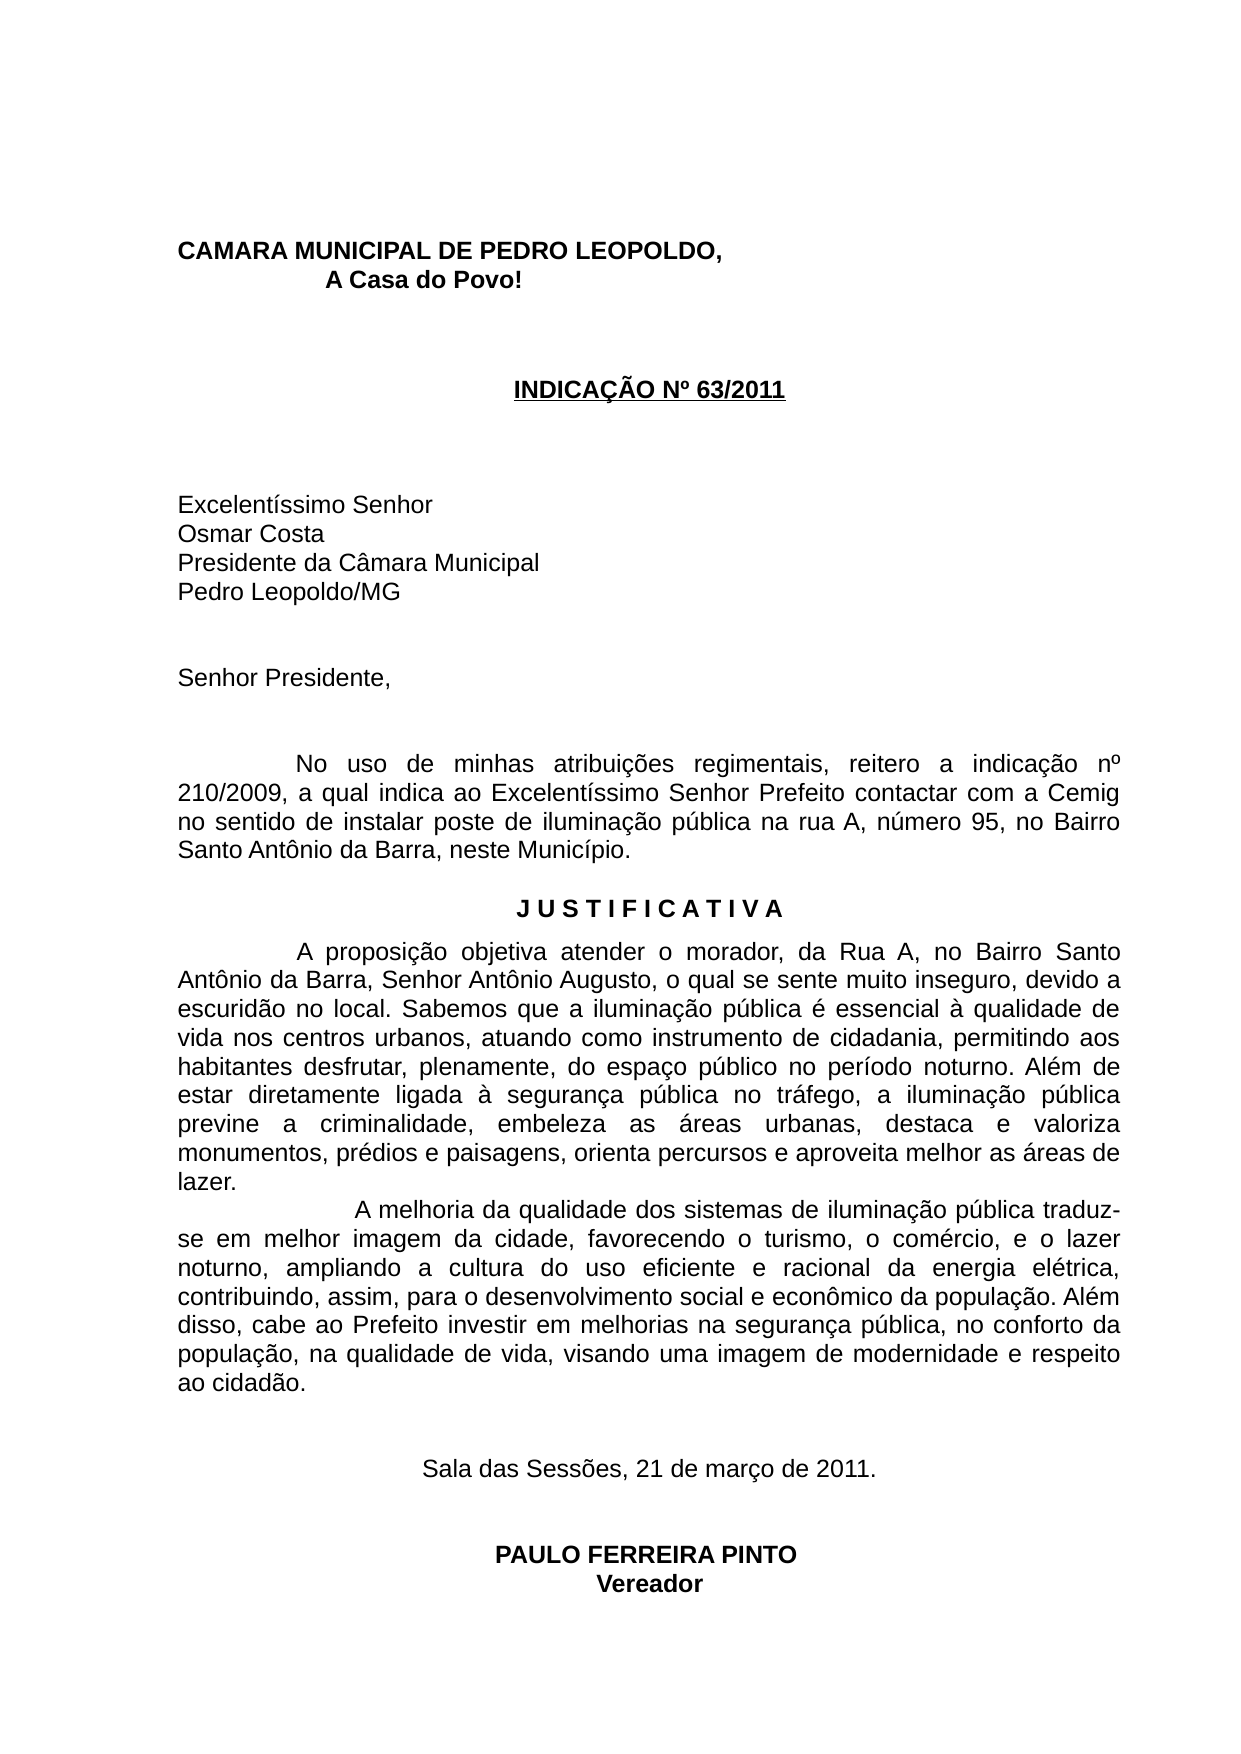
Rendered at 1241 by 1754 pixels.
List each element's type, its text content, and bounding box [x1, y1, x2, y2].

text Sala das Sessões, 21 de março de 2011. [177, 1454, 1122, 1483]
text A proposição objetiva atender o morador, da Rua A, no Bairro Santo Antônio da Barra, Senhor Antônio Augusto, o qual se sente muito inseguro, devido a escuridão no local. Sabemos que a iluminação pública é essencial à qualidade de vida nos centros urbanos, atuando como instrumento de cidadania, permitindo aos habitantes desfrutar, plenamente, do espaço público no período noturno. Além de estar diretamente ligada à segurança pública no tráfego, a iluminação pública previne a criminalidade, embeleza as áreas urbanas, destaca e valoriza monumentos, prédios e paisagens, orienta percursos e aproveita melhor as áreas de lazer. [177, 937, 1122, 1195]
text Pedro Leopoldo/MG [177, 576, 1122, 605]
text J U S T I F I C A T I V A [177, 893, 1122, 922]
text Osmar Costa [177, 519, 1122, 548]
text Presidente da Câmara Municipal [177, 548, 1122, 576]
text Excelentíssimo Senhor [177, 490, 1122, 519]
text Senhor Presidente, [177, 663, 1122, 691]
text A Casa do Povo! [177, 265, 1122, 294]
text PAULO FERREIRA PINTO [177, 1540, 1122, 1569]
text CAMARA MUNICIPAL DE PEDRO LEOPOLDO, [177, 236, 1122, 265]
text INDICAÇÃO Nº 63/2011 [177, 375, 1122, 404]
text Vereador [177, 1569, 1122, 1598]
text No uso de minhas atribuições regimentais, reitero a indicação nº 210/2009, a qual indica ao Excelentíssimo Senhor Prefeito contactar com a Cemig no sentido de instalar poste de iluminação pública na rua A, número 95, no Bairro Santo Antônio da Barra, neste Município. [177, 749, 1122, 864]
text A melhoria da qualidade dos sistemas de iluminação pública traduz-se em melhor imagem da cidade, favorecendo o turismo, o comércio, e o lazer noturno, ampliando a cultura do uso eficiente e racional da energia elétrica, contribuindo, assim, para o desenvolvimento social e econômico da população. Além disso, cabe ao Prefeito investir em melhorias na segurança pública, no conforto da população, na qualidade de vida, visando uma imagem de modernidade e respeito ao cidadão. [177, 1195, 1122, 1397]
